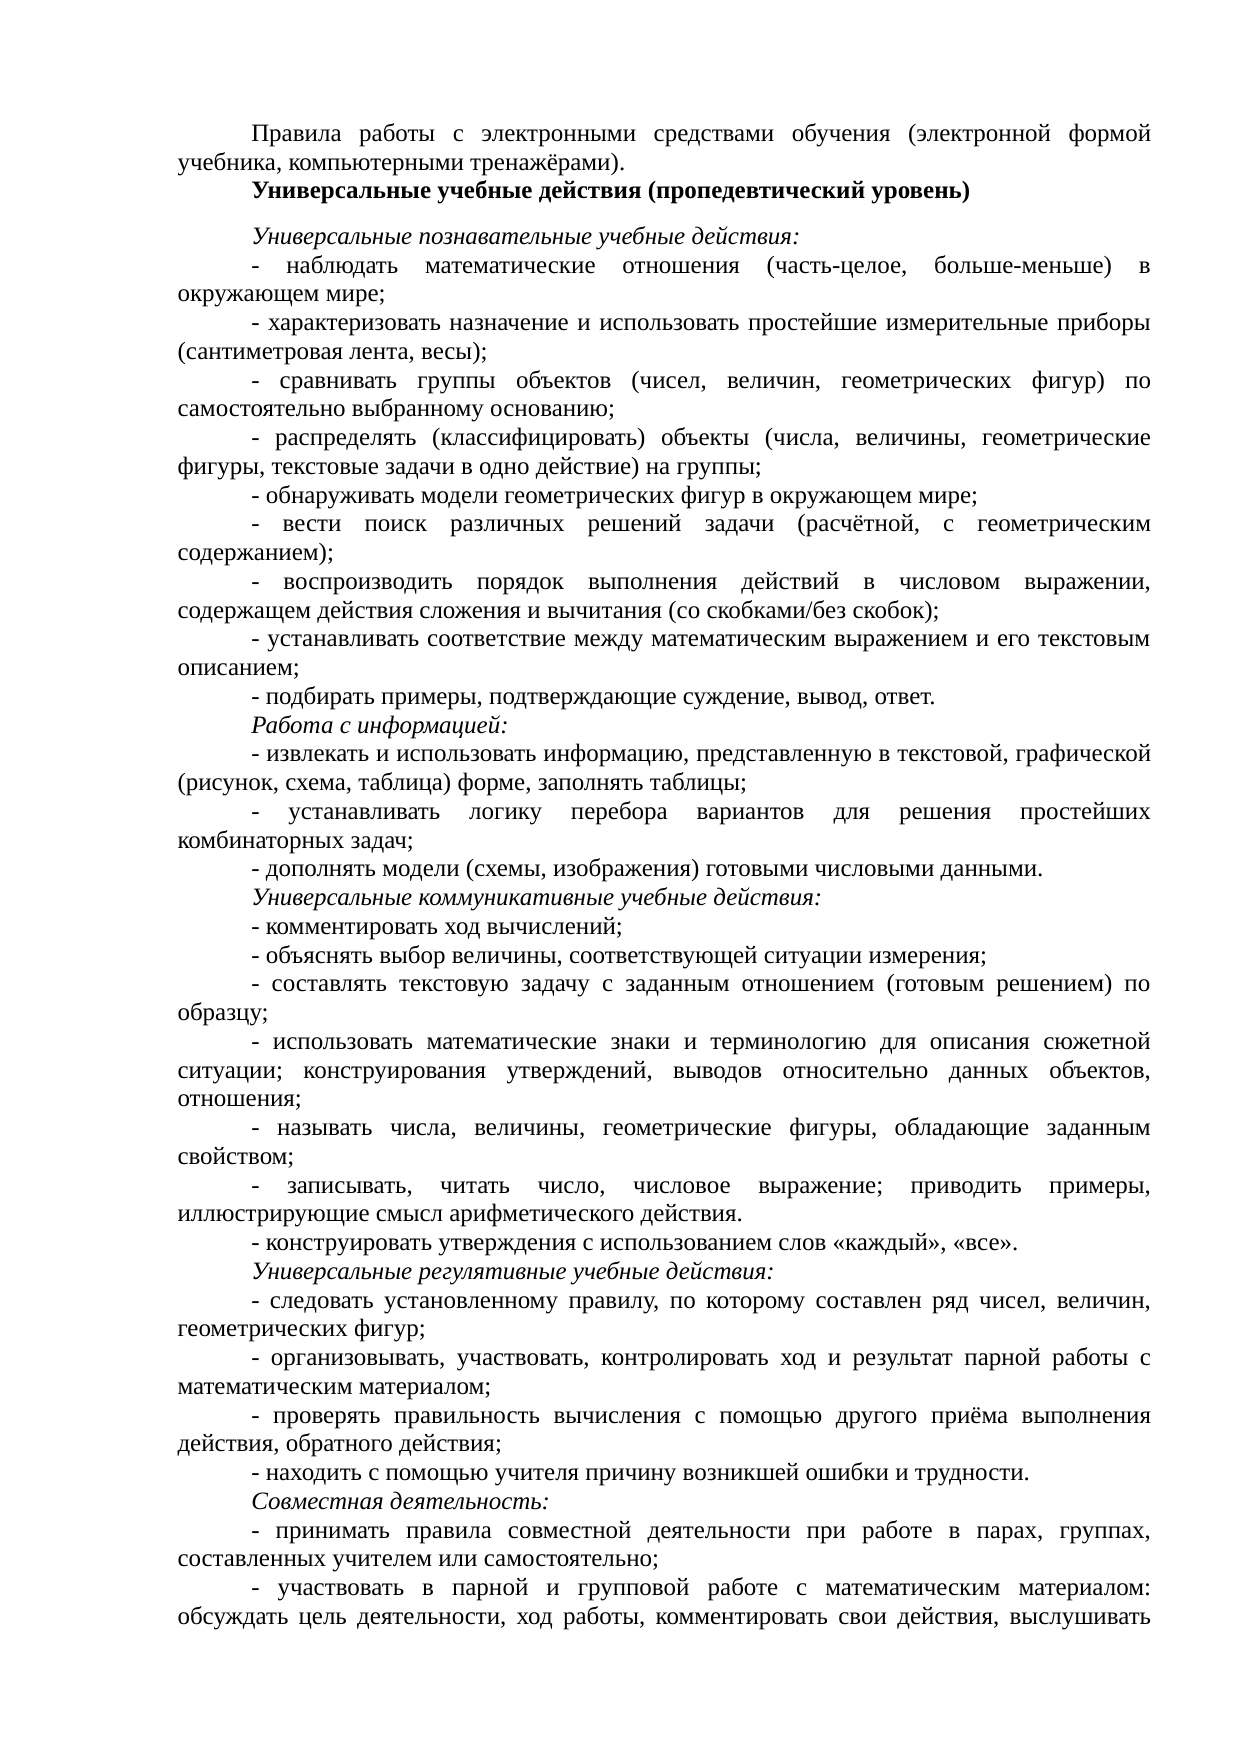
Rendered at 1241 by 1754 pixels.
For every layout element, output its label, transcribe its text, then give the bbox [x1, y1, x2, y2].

text Универсальные учебные действия (пропедевтический уровень) [177, 176, 1152, 221]
text - проверять правильность вычисления с помощью другого приёма выполнения действия, обратного действия; [177, 1400, 1152, 1457]
text - следовать установленному правилу, по которому составлен ряд чисел, величин, геометрических фигур; [177, 1285, 1152, 1342]
text - дополнять модели (схемы, изображения) готовыми числовыми данными. [177, 853, 1152, 882]
text - принимать правила совместной деятельности при работе в парах, группах, составленных учителем или самостоятельно; [177, 1515, 1152, 1572]
text Работа с информацией: [177, 710, 1152, 738]
text - сравнивать группы объектов (чисел, величин, геометрических фигур) по самостоятельно выбранному основанию; [177, 365, 1152, 422]
text - называть числа, величины, геометрические фигуры, обладающие заданным свойством; [177, 1112, 1152, 1170]
text - организовывать, участвовать, контролировать ход и результат парной работы с математическим материалом; [177, 1342, 1152, 1400]
text - составлять текстовую задачу с заданным отношением (готовым решением) по образцу; [177, 968, 1152, 1026]
text - распределять (классифицировать) объекты (числа, величины, геометрические фигуры, текстовые задачи в одно действие) на группы; [177, 422, 1152, 480]
text Универсальные регулятивные учебные действия: [177, 1256, 1152, 1285]
text - обнаруживать модели геометрических фигур в окружающем мире; [177, 480, 1152, 508]
text Универсальные познавательные учебные действия: [177, 221, 1152, 250]
text - конструировать утверждения с использованием слов «каждый», «все». [177, 1227, 1152, 1256]
text - характеризовать назначение и использовать простейшие измерительные приборы (сантиметровая лента, весы); [177, 307, 1152, 365]
text - подбирать примеры, подтверждающие суждение, вывод, ответ. [177, 681, 1152, 710]
text Совместная деятельность: [177, 1486, 1152, 1515]
text - комментировать ход вычислений; [177, 911, 1152, 940]
text Правила работы с электронными средствами обучения (электронной формой учебника, компьютерными тренажёрами). [177, 118, 1152, 176]
text - устанавливать логику перебора вариантов для решения простейших комбинаторных задач; [177, 796, 1152, 853]
text Универсальные коммуникативные учебные действия: [177, 882, 1152, 911]
text - участвовать в парной и групповой работе с математическим материалом: обсуждать цель деятельности, ход работы, комментировать свои действия, выслушивать [177, 1572, 1152, 1630]
text - воспроизводить порядок выполнения действий в числовом выражении, содержащем действия сложения и вычитания (со скобками/без скобок); [177, 566, 1152, 623]
text - устанавливать соответствие между математическим выражением и его текстовым описанием; [177, 623, 1152, 681]
text - записывать, читать число, числовое выражение; приводить примеры, иллюстрирующие смысл арифметического действия. [177, 1170, 1152, 1227]
text - объяснять выбор величины, соответствующей ситуации измерения; [177, 940, 1152, 968]
text - использовать математические знаки и терминологию для описания сюжетной ситуации; конструирования утверждений, выводов относительно данных объектов, отношения; [177, 1026, 1152, 1112]
text - извлекать и использовать информацию, представленную в текстовой, графической (рисунок, схема, таблица) форме, заполнять таблицы; [177, 738, 1152, 796]
text - вести поиск различных решений задачи (расчётной, с геометрическим содержанием); [177, 508, 1152, 566]
text - наблюдать математические отношения (часть-целое, больше-меньше) в окружающем мире; [177, 250, 1152, 307]
text - находить с помощью учителя причину возникшей ошибки и трудности. [177, 1457, 1152, 1486]
